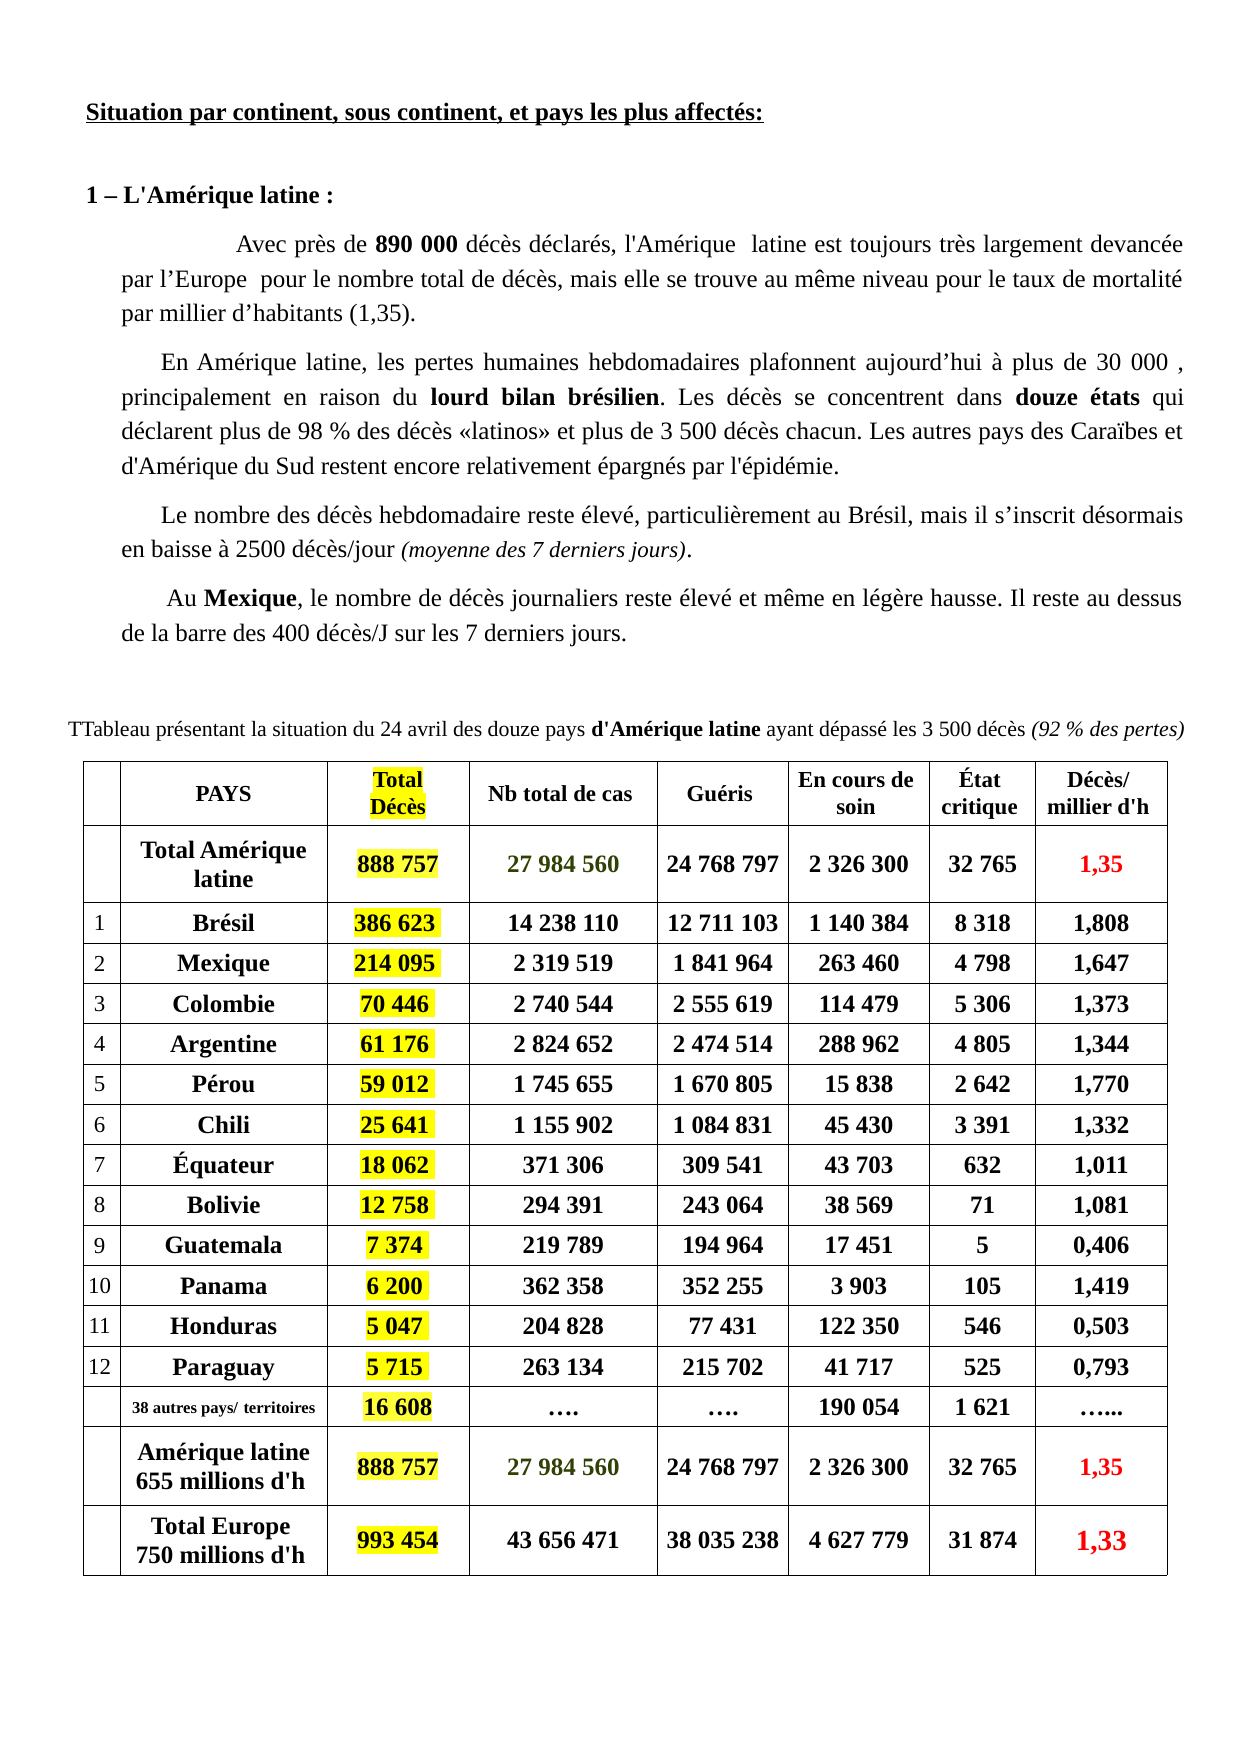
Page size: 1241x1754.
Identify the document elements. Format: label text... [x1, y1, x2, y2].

table_cell 5 [84, 1065, 120, 1104]
table_cell 1 745 655 [470, 1065, 657, 1104]
table_cell 0,793 [1036, 1347, 1167, 1386]
table_cell 6 [84, 1105, 120, 1144]
table_cell 6 200 [328, 1266, 469, 1305]
table_cell 27 984 560 [470, 826, 657, 902]
table_cell …. [658, 1387, 788, 1426]
table_cell Équateur [121, 1145, 327, 1184]
table_cell 1,35 [1036, 1427, 1167, 1505]
table_cell Mexique [121, 944, 327, 983]
table_cell 24 768 797 [658, 1427, 788, 1505]
table_cell 12 758 [328, 1186, 469, 1225]
table_cell 214 095 [328, 944, 469, 983]
table_cell 8 318 [930, 903, 1035, 943]
table_cell 263 460 [789, 944, 929, 983]
table_cell 15 838 [789, 1065, 929, 1104]
table_cell 38 autres pays/ territoires [121, 1387, 327, 1426]
table_cell 4 627 779 [789, 1506, 929, 1574]
table_cell …... [1036, 1387, 1167, 1426]
table_cell 632 [930, 1145, 1035, 1184]
table_cell 11 [84, 1306, 120, 1346]
table_cell Amérique latine 655 millions d'h [121, 1427, 327, 1505]
table_cell …. [470, 1387, 657, 1426]
table_cell 546 [930, 1306, 1035, 1346]
table_cell 31 874 [930, 1506, 1035, 1574]
table_cell 2 326 300 [789, 1427, 929, 1505]
table_cell 1 155 902 [470, 1105, 657, 1144]
table_cell 1 841 964 [658, 944, 788, 983]
table_cell 888 757 [328, 1427, 469, 1505]
table_cell 352 255 [658, 1266, 788, 1305]
table_cell 5 047 [328, 1306, 469, 1346]
table_cell 0,406 [1036, 1226, 1167, 1265]
table_cell Honduras [121, 1306, 327, 1346]
table_cell 5 715 [328, 1347, 469, 1386]
table_cell 122 350 [789, 1306, 929, 1346]
table_cell 27 984 560 [470, 1427, 657, 1505]
table_cell 1,33 [1036, 1506, 1167, 1574]
table_cell 12 [84, 1347, 120, 1386]
table_header Décès/ millier d'h [1036, 762, 1167, 825]
table_cell 219 789 [470, 1226, 657, 1265]
table_cell 17 451 [789, 1226, 929, 1265]
table_cell 1 – L'Amérique latine : Avec près de 890 000 décès déclarés, l'Amérique latine est toujours très largement devancée par l’Europe pour le nombre total de décès, mais elle se trouve au même niveau pour le taux de mortalité par millier d’habitants (1,35). En Amérique latine, les pertes humaines hebdomadaires plafonnent aujourd’hui à plus de 30 000 , principalement en raison du lourd bilan brésilien. Les décès se concentrent dans douze états qui déclarent plus de 98 % des décès «latinos» et plus de 3 500 décès chacun. Les autres pays des Caraïbes et d'Amérique du Sud restent encore relativement épargnés par l'épidémie. Le nombre des décès hebdomadaire reste élevé, particulièrement au Brésil, mais il s’inscrit désormais en baisse à 2500 décès/jour (moyenne des 7 derniers jours). Au Mexique, le nombre de décès journaliers reste élevé et même en légère hausse. Il reste au dessus de la barre des 400 décès/J sur les 7 derniers jours. TTableau présentant la situation du 24 avril des douze pays d'Amérique latine ayant dépassé les 3 500 décès (92 % des pertes) 2 – L'Europe. La situation s’améliore en Europe: moins de de contamination (-12%), de décès (-7%) et de cas critiques que la semaine dernière. 17 364 des 23 476 décès européens déclarés cette semaine le sont dans huit pays avec, dans l'ordre: 3 499 Pologne, 2 706 Russie, 2 604 Ukraine, 2 333 Italie, 2 121 France, 1 479 Allemagne, 1 446 Hongrie, 1 176 Roumanie. Pour les 41 autres pays ou territoires européens, le nombre des décès est bien moindre. Ces nombres restent plus faibles que ceux du pic épidémique d'avril dernier pour une majorité de pays à l’exception notable de la Russie, de l’Ukraine, de l’Allemagne, des 4 pays du pacte de Visegrad et des pays du Sud Est de l’Europe. La situation du Royaume Uni s’améliorerait considérablement si l’on en croit les données officielles. La récente déclaration de Boris Johnson disant que le virus et ses variants ne disparaîtraient probablement pas avec la vaccination et qu’il fallait se préparer à «vivre avec», comme on vit avec la grippe, en recherchant notamment des traitement précoces pour l’automne prochain, est révélatrice du peu de confiance que lui même et les scientifiques britanniques accordent encore au vaccin pour résoudre la crise sanitaire. Le bilan total des pertes Covid du Royaume Uni devrait tout de même rester le plus élevé d'Europe devant celui de l’Italie. Il a passé le cap des 127 000 décès. La vaccination de masse a débuté au début de décembre et 49% de la population aurait reçu une première injection en quatre mois; 16,5% seulement auraient reçu la 2ème. La situation de l'Italie s’améliore: Baisse du nombre de nouveaux cas de 11% et des décès de 16% sur 7 jours 3 – La situation sanitaire se détériore nettement en Asie de l’Ouest (Inde, Turquie, Iran) L'Asie de l'Est et du Sud-Est (Chine, Japon, Vietnam, les deux Corées, Taïwan, Philippines, Indonésie, Laos, Cambodge, Malaisie, Birmanie …) reste toujours très peu touchée par la pandémie. La Chine continue de bien se porter. Avec 90 cas déclarés en 1 semaine, 306 patients sous traitement dont cinq cas sérieux, elle a désormais appris à vivre avec un nouveau virus sur son sol. Depuis le début de l'épidémie, l'Indonésie, pays le plus touché d'Asie de l'Est enregistre un taux de mortalité dérisoire de 0,161 décès pour mille habitants. Taïwan, pays le moins touché et qui n'a jamais adopté de confinement national, déclare un taux de mortalité de 0,4 par million d'h (10 décès de la Covid pour 24 millions d'h). Le Japon, quant à lui, déclare 9 800 décès pour 126 millions d'h soit 0,078 décès /mille h. C'est donc l'Asie de l'Ouest (Inde, Iran et pays voisins du Moyen-Orient) qui a enregistré l'essentiel des pertes en Asie. Malgré un rebond très net de la contamination et du nombre de décès en Inde, ces pertes restent très limitées si on les rapporte au nombre d’habitants. Malgré les délires d’exagération médiatique sur la situation en Inde, la situation y reste beaucoup moins sérieuse qu’en Europe en taux de mortalité par million d’habitants. S’agissant de l'Iran, ce pays est toujours un pays sous sanctions économiques «maximales» de la part des USA (au profit d'Israël) et enregistre le 5ème taux de mortalité le plus élevé d'Asie (0,810 décès/millier d'h), derrière l’Arménie qui a cumulé la guerre et la Covid, le Liban, la Géorgie et la Jordanie et juste devant…. Israël (0,690 décès/mh). Ces taux de mortalité asiatiques, y compris celui de l’Inde aujourd’hui, restent très inférieurs aux taux des continents américains et de l'Europe de l'Ouest. TTableau présentant la situation du 24 avril des quatorze pays d'Asie ayant dépassé les 4 300 décès (92 % des pertes en Asie) 4 – L'Amérique septentrionale: La contamination est en très légère baisse aux USA qui enregistrent aussi une baisse continue et sensible des cas critiques (division par deux) et des décès (division par quatre) depuis le 11 janvier. 40 % des citoyens US ont reçu une première dose de vaccin, 25% de la population ont reçu les deux. 64% des non vaccinés seraient encore «vaccino-sceptiques» selon le suivi sondagier «You-Gov». USA: courbe de contamination [83, 128, 1187, 1670]
table_cell 525 [930, 1347, 1035, 1386]
table_cell 2 474 514 [658, 1024, 788, 1063]
table_cell 59 012 [328, 1065, 469, 1104]
table_cell [84, 1387, 120, 1426]
table_cell 10 [84, 1266, 120, 1305]
table_cell 8 [84, 1186, 120, 1225]
table_cell 70 446 [328, 984, 469, 1023]
table_cell Brésil [121, 903, 327, 943]
table_cell Pérou [121, 1065, 327, 1104]
table_cell 43 656 471 [470, 1506, 657, 1574]
table_cell 993 454 [328, 1506, 469, 1574]
table_cell Situation par continent, sous continent, et pays les plus affectés: [83, 65, 1187, 128]
table_cell 25 641 [328, 1105, 469, 1144]
table_cell 3 903 [789, 1266, 929, 1305]
table_cell 77 431 [658, 1306, 788, 1346]
table_cell 1 670 805 [658, 1065, 788, 1104]
table_cell 1,373 [1036, 984, 1167, 1023]
table_cell 888 757 [328, 826, 469, 902]
table_cell Total Europe 750 millions d'h [121, 1506, 327, 1574]
table_cell 14 238 110 [470, 903, 657, 943]
table_cell 105 [930, 1266, 1035, 1305]
table_cell 2 642 [930, 1065, 1035, 1104]
table_cell 386 623 [328, 903, 469, 943]
table_cell [84, 826, 120, 902]
table_cell 215 702 [658, 1347, 788, 1386]
table_cell 32 765 [930, 1427, 1035, 1505]
table_cell 2 326 300 [789, 826, 929, 902]
table_cell 1,647 [1036, 944, 1167, 983]
table_cell 38 569 [789, 1186, 929, 1225]
table_cell 2 555 619 [658, 984, 788, 1023]
table_cell 190 054 [789, 1387, 929, 1426]
table_cell 12 711 103 [658, 903, 788, 943]
table_header Nb total de cas [470, 762, 657, 825]
table_cell 4 798 [930, 944, 1035, 983]
table_cell [84, 1506, 120, 1574]
table_cell 1,35 [1036, 826, 1167, 902]
table_cell 2 [84, 944, 120, 983]
table_cell 0,503 [1036, 1306, 1167, 1346]
table_cell 41 717 [789, 1347, 929, 1386]
table_cell 16 608 [328, 1387, 469, 1426]
table_header [84, 762, 120, 825]
table_cell 18 062 [328, 1145, 469, 1184]
table_cell 194 964 [658, 1226, 788, 1265]
table_cell 4 [84, 1024, 120, 1063]
table_cell 32 765 [930, 826, 1035, 902]
table_cell [84, 1427, 120, 1505]
table_cell 1,344 [1036, 1024, 1167, 1063]
table_cell 1,770 [1036, 1065, 1167, 1104]
table_cell 2 319 519 [470, 944, 657, 983]
table_cell 43 703 [789, 1145, 929, 1184]
table_cell 371 306 [470, 1145, 657, 1184]
table_cell 294 391 [470, 1186, 657, 1225]
table_cell 7 374 [328, 1226, 469, 1265]
table_cell 288 962 [789, 1024, 929, 1063]
table_cell Chili [121, 1105, 327, 1144]
table_cell Paraguay [121, 1347, 327, 1386]
table_cell 114 479 [789, 984, 929, 1023]
table_cell 71 [930, 1186, 1035, 1225]
table_cell 1,332 [1036, 1105, 1167, 1144]
table_cell 263 134 [470, 1347, 657, 1386]
table_cell 1,011 [1036, 1145, 1167, 1184]
table_cell 1 621 [930, 1387, 1035, 1426]
table_cell 45 430 [789, 1105, 929, 1144]
table_cell 1 084 831 [658, 1105, 788, 1144]
table_cell 38 035 238 [658, 1506, 788, 1574]
table_cell 7 [84, 1145, 120, 1184]
table_cell 5 [930, 1226, 1035, 1265]
table_cell Panama [121, 1266, 327, 1305]
table_cell 1,808 [1036, 903, 1167, 943]
table_cell 5 306 [930, 984, 1035, 1023]
table_cell 1,419 [1036, 1266, 1167, 1305]
table_header PAYS [121, 762, 327, 825]
table_cell 3 391 [930, 1105, 1035, 1144]
table_cell 61 176 [328, 1024, 469, 1063]
table_cell 204 828 [470, 1306, 657, 1346]
table_cell Argentine [121, 1024, 327, 1063]
table_cell 362 358 [470, 1266, 657, 1305]
table_cell Guatemala [121, 1226, 327, 1265]
table_cell 9 [84, 1226, 120, 1265]
table_cell Bolivie [121, 1186, 327, 1225]
table_cell 309 541 [658, 1145, 788, 1184]
table_cell 2 740 544 [470, 984, 657, 1023]
table_header Guéris [658, 762, 788, 825]
table_cell Total Amérique latine [121, 826, 327, 902]
table_cell 3 [84, 984, 120, 1023]
table_header État critique [930, 762, 1035, 825]
table_cell 1 140 384 [789, 903, 929, 943]
table_cell Colombie [121, 984, 327, 1023]
table_cell 2 824 652 [470, 1024, 657, 1063]
table_cell 4 805 [930, 1024, 1035, 1063]
table_cell 1 [84, 903, 120, 943]
table_cell 243 064 [658, 1186, 788, 1225]
table_header Total Décès [328, 762, 469, 825]
table_cell 24 768 797 [658, 826, 788, 902]
table_cell 1,081 [1036, 1186, 1167, 1225]
table_header En cours de soin [789, 762, 929, 825]
